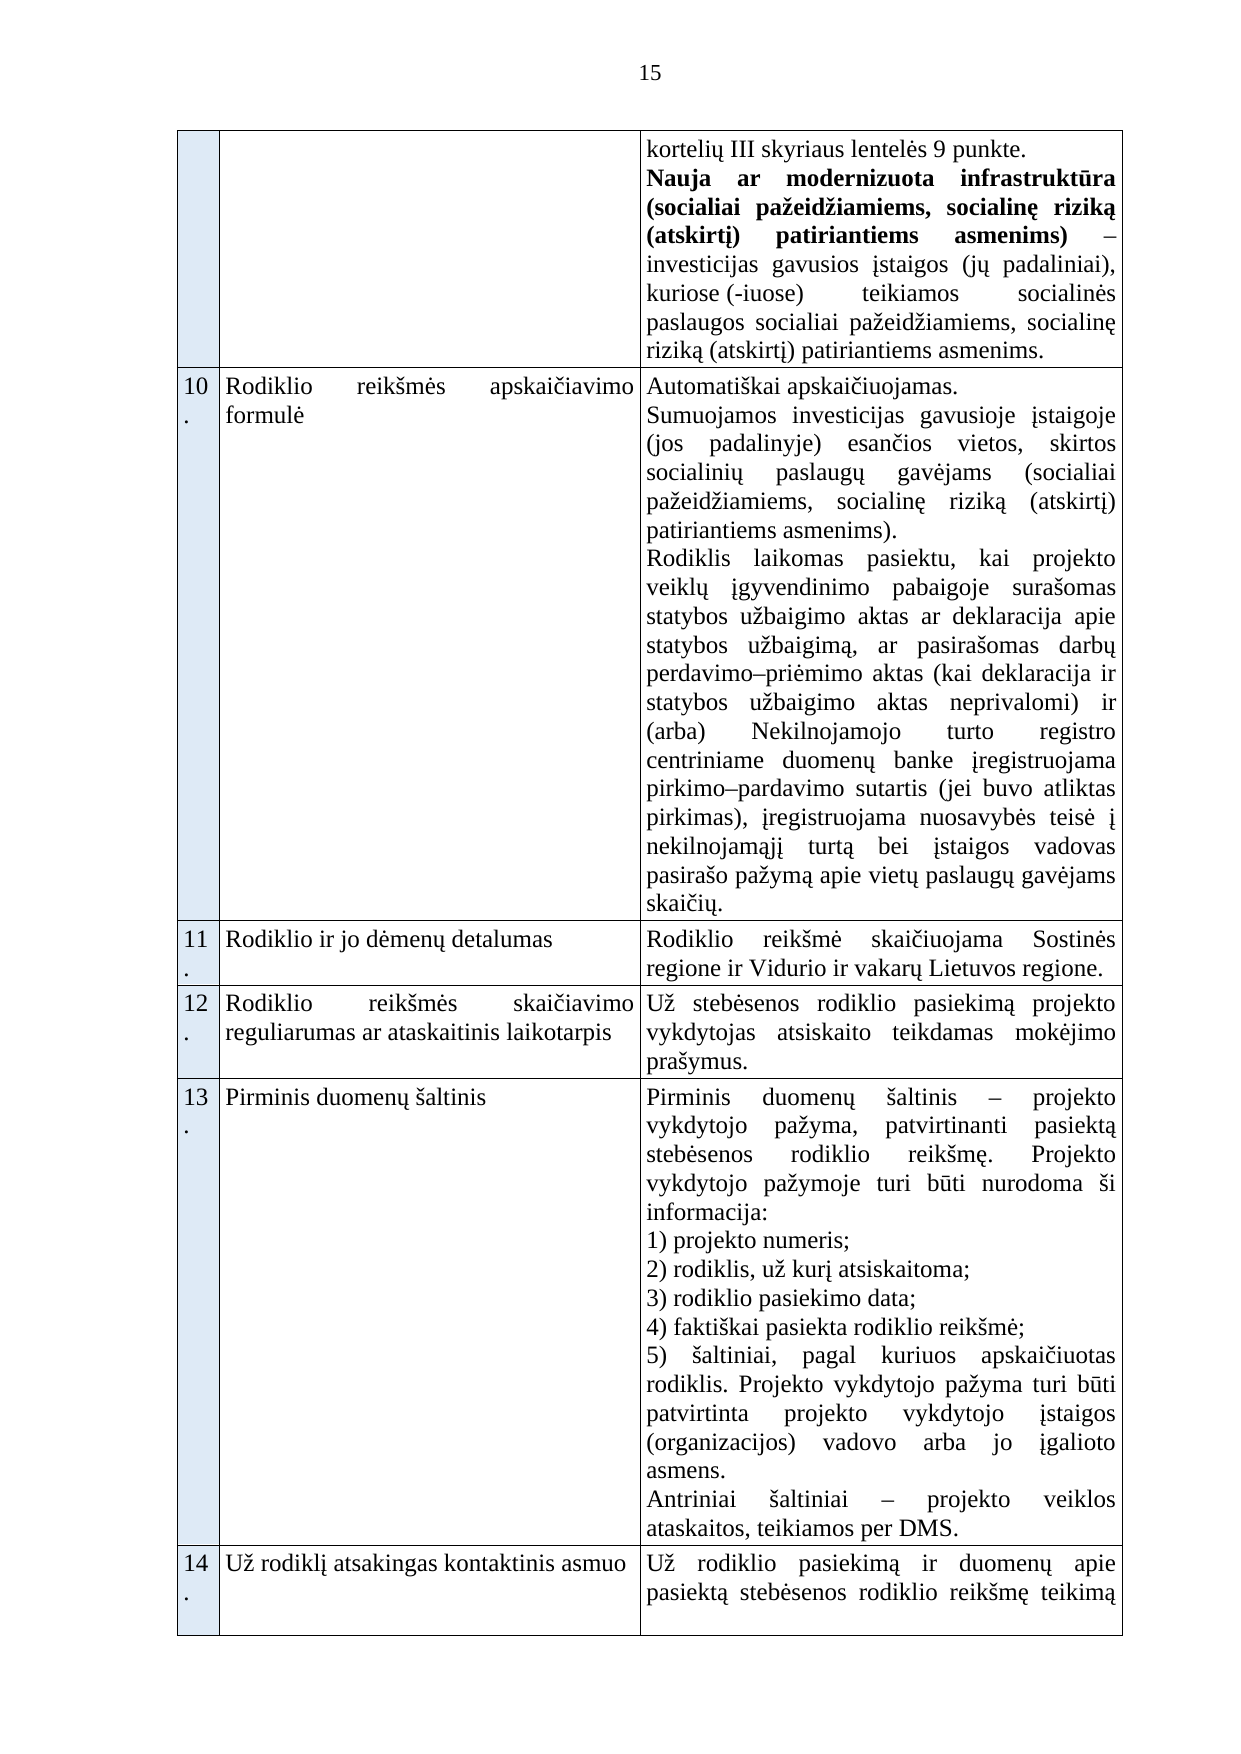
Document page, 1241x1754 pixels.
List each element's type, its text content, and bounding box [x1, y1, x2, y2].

table_cell 13. [178, 1079, 219, 1544]
table_cell 10. [178, 368, 219, 920]
table_cell 14. [178, 1546, 219, 1635]
table_cell Pirminis duomenų šaltinis [220, 1079, 640, 1544]
table_cell 11. [178, 921, 219, 984]
table_cell Rodiklio reikšmės skaičiavimo reguliarumas ar ataskaitinis laikotarpis [220, 986, 640, 1078]
table_cell Pirminis duomenų šaltinis – projekto vykdytojo pažyma, patvirtinanti pasiektą stebėsenos rodiklio reikšmę. Projekto vykdytojo pažymoje turi būti nurodoma ši informacija: 1) projekto numeris; 2) rodiklis, už kurį atsiskaitoma; 3) rodiklio pasiekimo data; 4) faktiškai pasiekta rodiklio reikšmė; 5) šaltiniai, pagal kuriuos apskaičiuotas rodiklis. Projekto vykdytojo pažyma turi būti patvirtinta projekto vykdytojo įstaigos (organizacijos) vadovo arba jo įgalioto asmens. Antriniai šaltiniai – projekto veiklos ataskaitos, teikiamos per DMS. [641, 1079, 1122, 1544]
table_cell Už rodiklio pasiekimą ir duomenų apie pasiektą stebėsenos rodiklio reikšmę teikimą [641, 1546, 1122, 1635]
table_cell Rodiklio reikšmė skaičiuojama Sostinės regione ir Vidurio ir vakarų Lietuvos regione. [641, 921, 1122, 984]
table_cell kortelių III skyriaus lentelės 9 punkte. Nauja ar modernizuota infrastruktūra (socialiai pažeidžiamiems, socialinę riziką (atskirtį) patiriantiems asmenims) – investicijas gavusios įstaigos (jų padaliniai), kuriose (-iuose) teikiamos socialinės paslaugos socialiai pažeidžiamiems, socialinę riziką (atskirtį) patiriantiems asmenims. [641, 131, 1122, 367]
table_cell 12. [178, 986, 219, 1078]
table_cell Rodiklio reikšmės apskaičiavimo formulė [220, 368, 640, 920]
table_cell [220, 131, 640, 367]
table_cell Už stebėsenos rodiklio pasiekimą projekto vykdytojas atsiskaito teikdamas mokėjimo prašymus. [641, 986, 1122, 1078]
table_cell Rodiklio ir jo dėmenų detalumas [220, 921, 640, 984]
table_cell Už rodiklį atsakingas kontaktinis asmuo [220, 1546, 640, 1635]
table_cell Automatiškai apskaičiuojamas. Sumuojamos investicijas gavusioje įstaigoje (jos padalinyje) esančios vietos, skirtos socialinių paslaugų gavėjams (socialiai pažeidžiamiems, socialinę riziką (atskirtį) patiriantiems asmenims). Rodiklis laikomas pasiektu, kai projekto veiklų įgyvendinimo pabaigoje surašomas statybos užbaigimo aktas ar deklaracija apie statybos užbaigimą, ar pasirašomas darbų perdavimo–priėmimo aktas (kai deklaracija ir statybos užbaigimo aktas neprivalomi) ir (arba) Nekilnojamojo turto registro centriniame duomenų banke įregistruojama pirkimo–pardavimo sutartis (jei buvo atliktas pirkimas), įregistruojama nuosavybės teisė į nekilnojamąjį turtą bei įstaigos vadovas pasirašo pažymą apie vietų paslaugų gavėjams skaičių. [641, 368, 1122, 920]
table_cell [178, 131, 219, 367]
